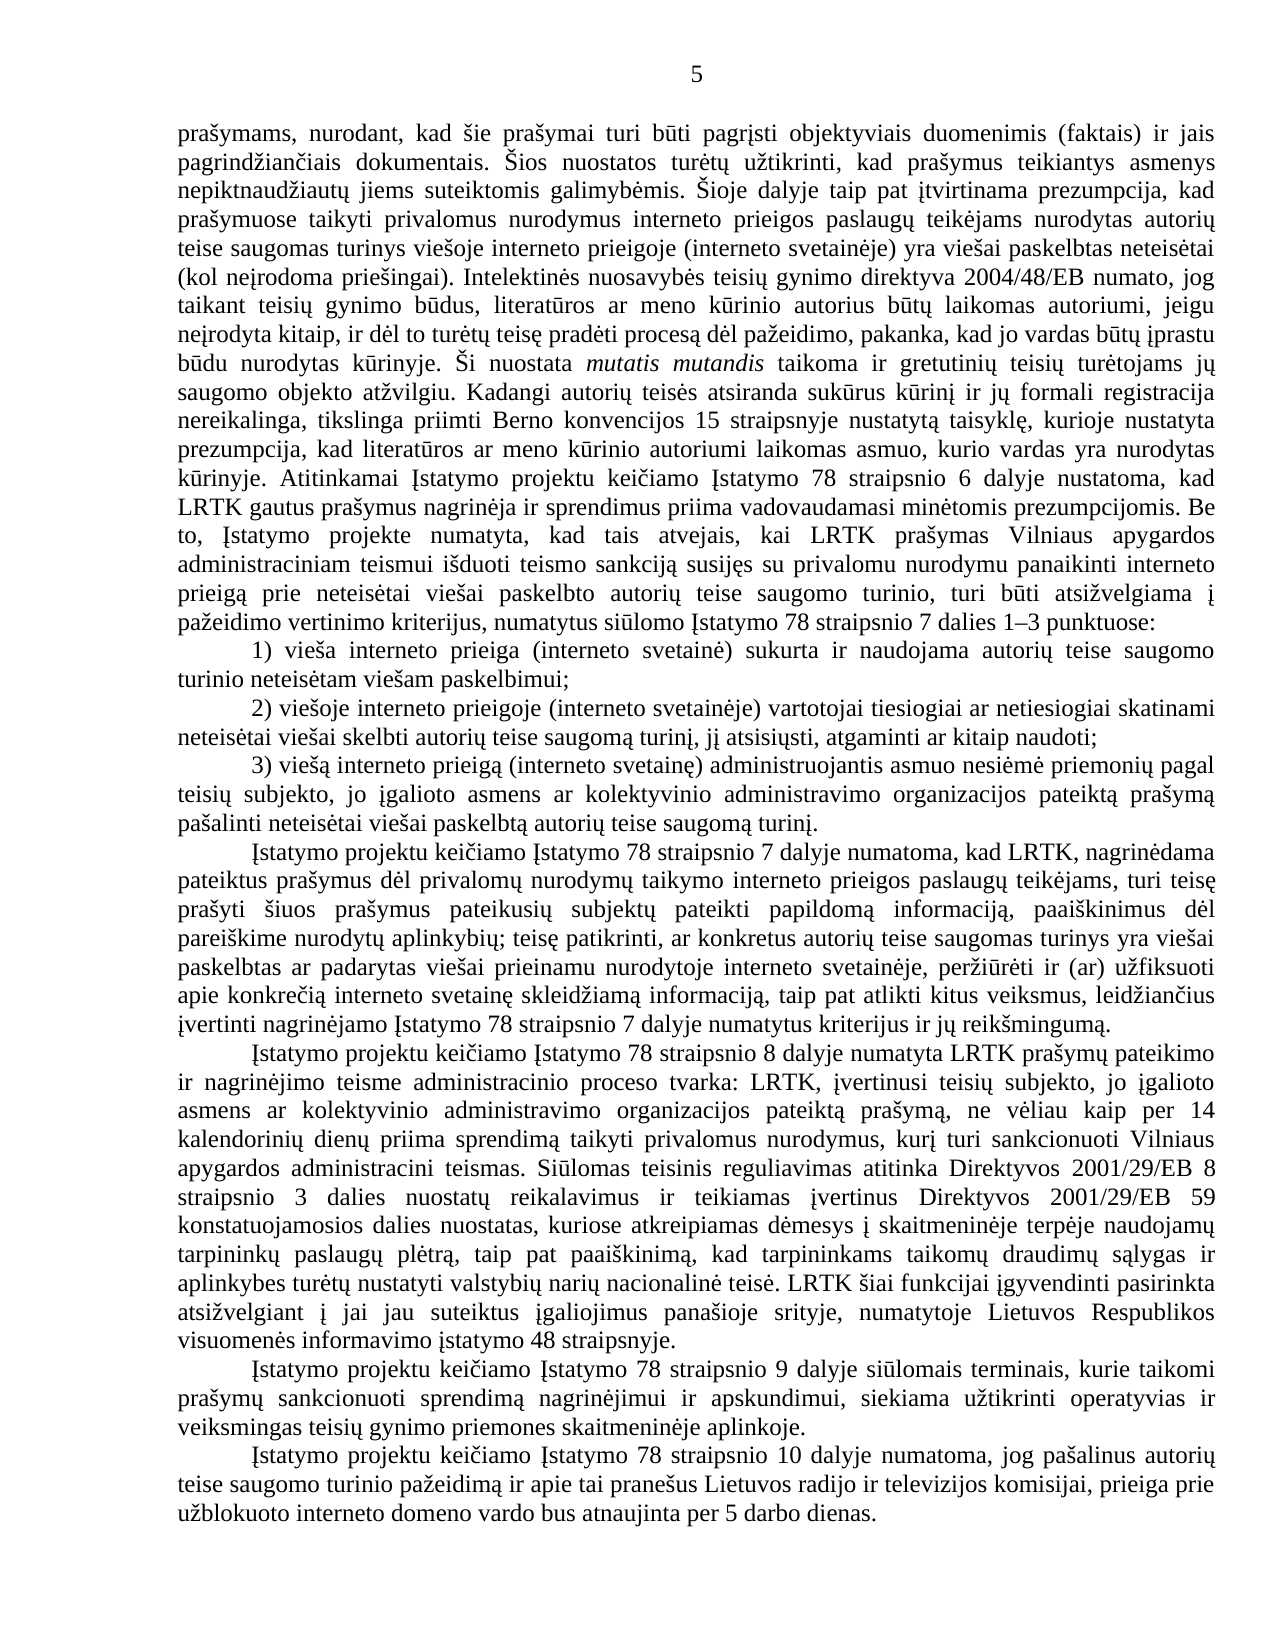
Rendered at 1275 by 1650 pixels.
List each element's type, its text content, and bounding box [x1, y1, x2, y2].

text Įstatymo projektu keičiamo Įstatymo 78 straipsnio 9 dalyje siūlomais terminais, kurie taikomi prašymų sankcionuoti sprendimą nagrinėjimui ir apskundimui, siekiama užtikrinti operatyvias ir veiksmingas teisių gynimo priemones skaitmeninėje aplinkoje. [177, 1354, 1216, 1441]
text Įstatymo projektu keičiamo Įstatymo 78 straipsnio 7 dalyje numatoma, kad LRTK, nagrinėdama pateiktus prašymus dėl privalomų nurodymų taikymo interneto prieigos paslaugų teikėjams, turi teisę prašyti šiuos prašymus pateikusių subjektų pateikti papildomą informaciją, paaiškinimus dėl pareiškime nurodytų aplinkybių; teisę patikrinti, ar konkretus autorių teise saugomas turinys yra viešai paskelbtas ar padarytas viešai prieinamu nurodytoje interneto svetainėje, peržiūrėti ir (ar) užfiksuoti apie konkrečią interneto svetainę skleidžiamą informaciją, taip pat atlikti kitus veiksmus, leidžiančius įvertinti nagrinėjamo Įstatymo 78 straipsnio 7 dalyje numatytus kriterijus ir jų reikšmingumą. [177, 837, 1216, 1038]
text 1) vieša interneto prieiga (interneto svetainė) sukurta ir naudojama autorių teise saugomo turinio neteisėtam viešam paskelbimui; [177, 636, 1216, 693]
text 3) viešą interneto prieigą (interneto svetainę) administruojantis asmuo nesiėmė priemonių pagal teisių subjekto, jo įgalioto asmens ar kolektyvinio administravimo organizacijos pateiktą prašymą pašalinti neteisėtai viešai paskelbtą autorių teise saugomą turinį. [177, 751, 1216, 837]
text Įstatymo projektu keičiamo Įstatymo 78 straipsnio 8 dalyje numatyta LRTK prašymų pateikimo ir nagrinėjimo teisme administracinio proceso tvarka: LRTK, įvertinusi teisių subjekto, jo įgalioto asmens ar kolektyvinio administravimo organizacijos pateiktą prašymą, ne vėliau kaip per 14 kalendorinių dienų priima sprendimą taikyti privalomus nurodymus, kurį turi sankcionuoti Vilniaus apygardos administracini teismas. Siūlomas teisinis reguliavimas atitinka Direktyvos 2001/29/EB 8 straipsnio 3 dalies nuostatų reikalavimus ir teikiamas įvertinus Direktyvos 2001/29/EB 59 konstatuojamosios dalies nuostatas, kuriose atkreipiamas dėmesys į skaitmeninėje terpėje naudojamų tarpininkų paslaugų plėtrą, taip pat paaiškinimą, kad tarpininkams taikomų draudimų sąlygas ir aplinkybes turėtų nustatyti valstybių narių nacionalinė teisė. LRTK šiai funkcijai įgyvendinti pasirinkta atsižvelgiant į jai jau suteiktus įgaliojimus panašioje srityje, numatytoje Lietuvos Respublikos visuomenės informavimo įstatymo 48 straipsnyje. [177, 1038, 1216, 1354]
text Įstatymo projektu keičiamo Įstatymo 78 straipsnio 10 dalyje numatoma, jog pašalinus autorių teise saugomo turinio pažeidimą ir apie tai pranešus Lietuvos radijo ir televizijos komisijai, prieiga prie užblokuoto interneto domeno vardo bus atnaujinta per 5 darbo dienas. [177, 1441, 1216, 1527]
text prašymams, nurodant, kad šie prašymai turi būti pagrįsti objektyviais duomenimis (faktais) ir jais pagrindžiančiais dokumentais. Šios nuostatos turėtų užtikrinti, kad prašymus teikiantys asmenys nepiktnaudžiautų jiems suteiktomis galimybėmis. Šioje dalyje taip pat įtvirtinama prezumpcija, kad prašymuose taikyti privalomus nurodymus interneto prieigos paslaugų teikėjams nurodytas autorių teise saugomas turinys viešoje interneto prieigoje (interneto svetainėje) yra viešai paskelbtas neteisėtai (kol neįrodoma priešingai). Intelektinės nuosavybės teisių gynimo direktyva 2004/48/EB numato, jog taikant teisių gynimo būdus, literatūros ar meno kūrinio autorius būtų laikomas autoriumi, jeigu neįrodyta kitaip, ir dėl to turėtų teisę pradėti procesą dėl pažeidimo, pakanka, kad jo vardas būtų įprastu būdu nurodytas kūrinyje. Ši nuostata mutatis mutandis taikoma ir gretutinių teisių turėtojams jų saugomo objekto atžvilgiu. Kadangi autorių teisės atsiranda sukūrus kūrinį ir jų formali registracija nereikalinga, tikslinga priimti Berno konvencijos 15 straipsnyje nustatytą taisyklę, kurioje nustatyta prezumpcija, kad literatūros ar meno kūrinio autoriumi laikomas asmuo, kurio vardas yra nurodytas kūrinyje. Atitinkamai Įstatymo projektu keičiamo Įstatymo 78 straipsnio 6 dalyje nustatoma, kad LRTK gautus prašymus nagrinėja ir sprendimus priima vadovaudamasi minėtomis prezumpcijomis. Be to, Įstatymo projekte numatyta, kad tais atvejais, kai LRTK prašymas Vilniaus apygardos administraciniam teismui išduoti teismo sankciją susijęs su privalomu nurodymu panaikinti interneto prieigą prie neteisėtai viešai paskelbto autorių teise saugomo turinio, turi būti atsižvelgiama į pažeidimo vertinimo kriterijus, numatytus siūlomo Įstatymo 78 straipsnio 7 dalies 1–3 punktuose: [177, 118, 1216, 636]
text 2) viešoje interneto prieigoje (interneto svetainėje) vartotojai tiesiogiai ar netiesiogiai skatinami neteisėtai viešai skelbti autorių teise saugomą turinį, jį atsisiųsti, atgaminti ar kitaip naudoti; [177, 693, 1216, 751]
